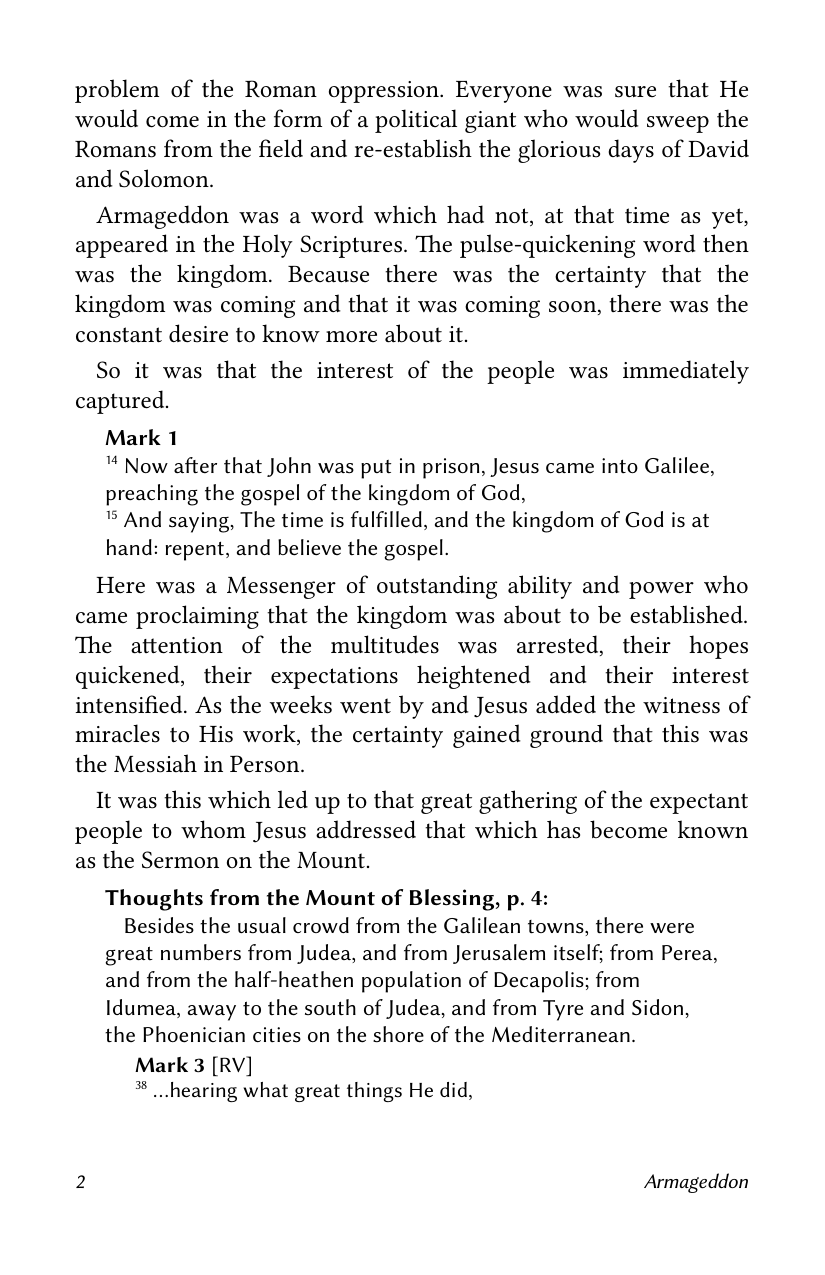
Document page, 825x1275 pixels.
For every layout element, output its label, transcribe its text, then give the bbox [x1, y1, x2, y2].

text problem of the Roman oppression. Everyone was sure that He would come in the form of a political giant who would sweep the Romans from the field and re-establish the glorious days of David and Solomon. [75, 75, 750, 193]
text Mark 1 [105, 425, 750, 451]
text So it was that the interest of the people was immediately captured. [75, 356, 750, 414]
text Here was a Messenger of outstanding ability and power who came proclaiming that the kingdom was about to be established. The attention of the multitudes was arrested, their hopes quickened, their expectations heightened and their interest intensified. As the weeks went by and Jesus added the witness of miracles to His work, the certainty gained ground that this was the Messiah in Person. [75, 571, 750, 779]
text It was this which led up to that great gathering of the expectant people to whom Jesus addressed that which has become known as the Sermon on the Mount. [75, 786, 750, 875]
text Mark 3 [RV] [135, 1053, 720, 1077]
text 15 And saying, The time is fulfilled, and the kingdom of God is at hand: repent, and believe the gospel. [105, 507, 720, 561]
text 38 ...hearing what great things He did, [135, 1077, 720, 1102]
text Besides the usual crowd from the Galilean towns, there were great numbers from Judea, and from Jerusalem itself; from Perea, and from the half-heathen population of Decapolis; from Idumea, away to the south of Judea, and from Tyre and Sidon, the Phoenician cities on the shore of the Mediterranean. [105, 913, 720, 1048]
text Thoughts from the Mount of Blessing, p. 4: [105, 885, 750, 911]
text Armageddon was a word which had not, at that time as yet, appeared in the Holy Scriptures. The pulse-quickening word then was the kingdom. Because there was the certainty that the kingdom was coming and that it was coming soon, there was the constant desire to know more about it. [75, 201, 750, 349]
text 14 Now after that John was put in prison, Jesus came into Galilee, preaching the gospel of the kingdom of God, [105, 452, 720, 506]
